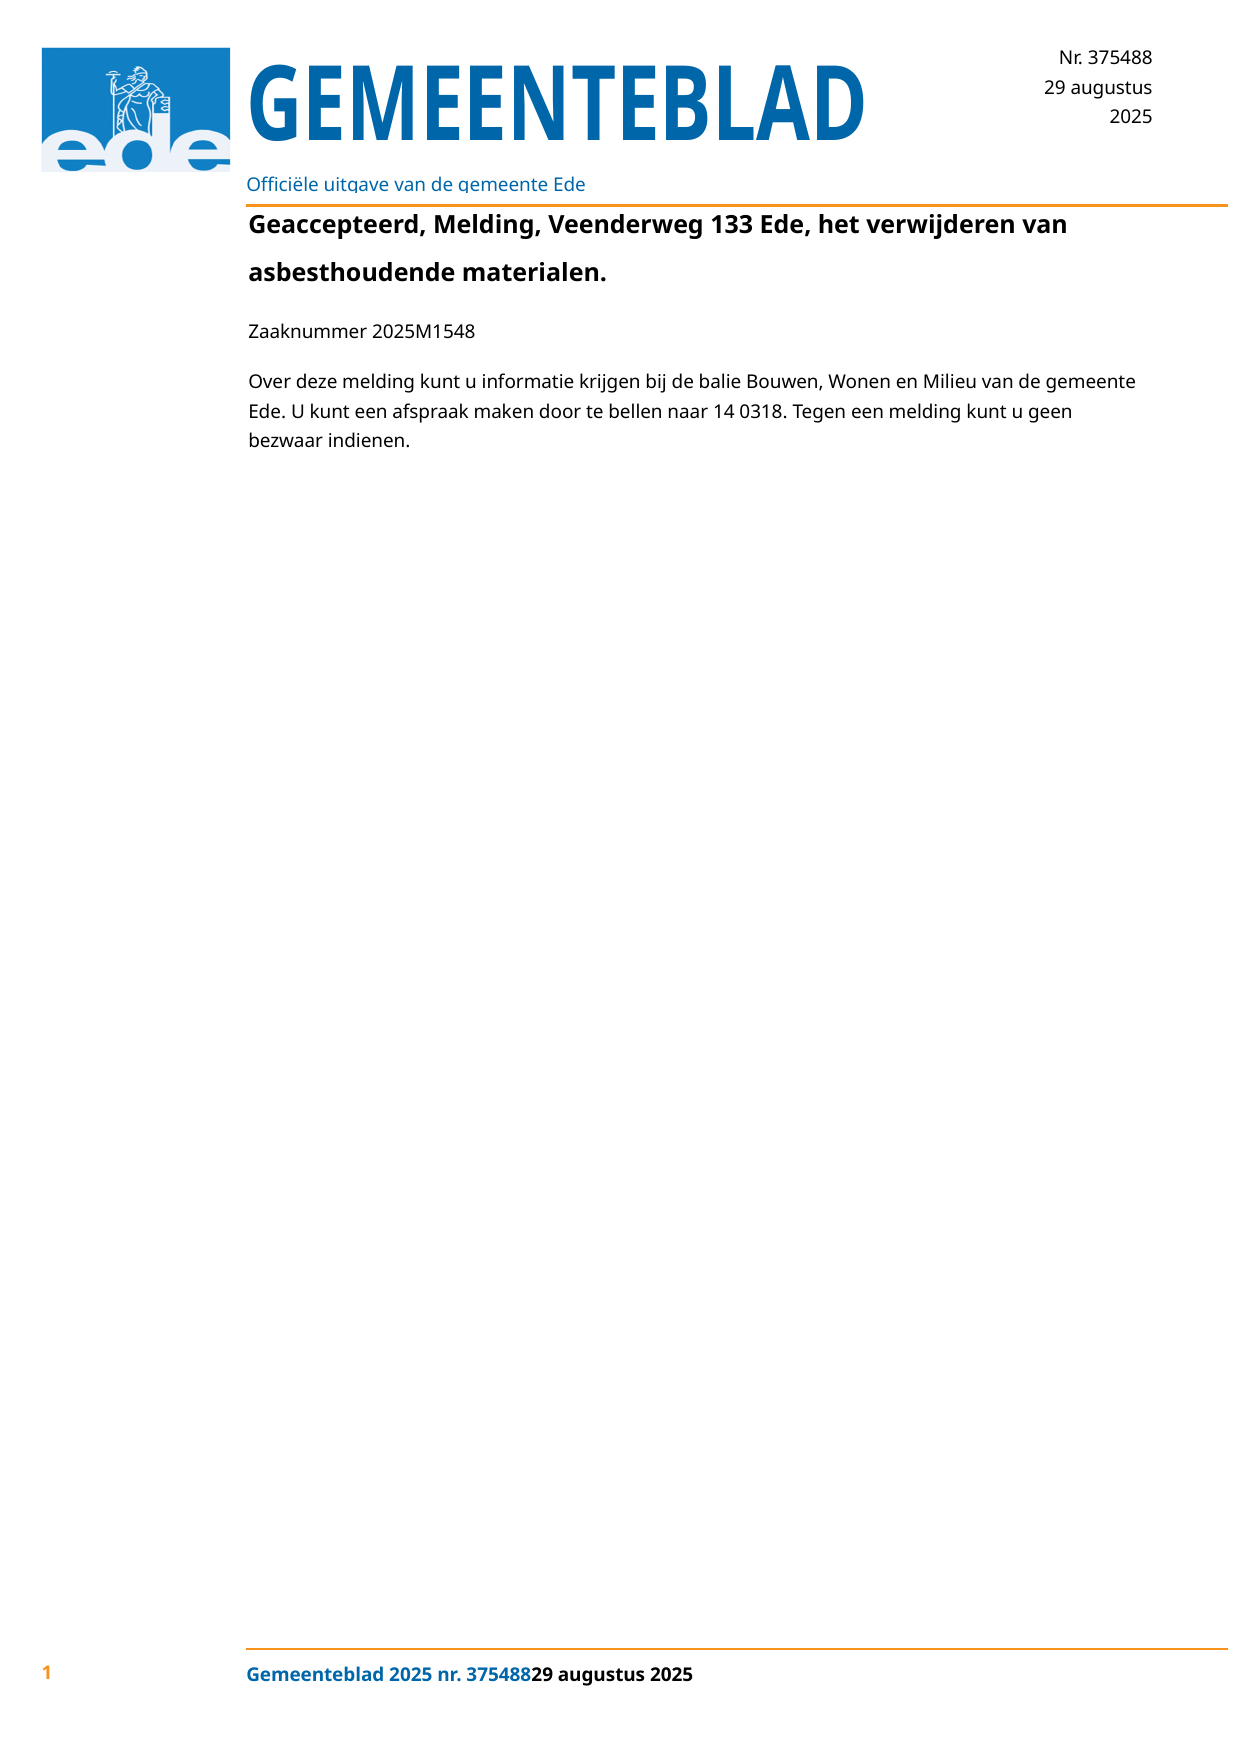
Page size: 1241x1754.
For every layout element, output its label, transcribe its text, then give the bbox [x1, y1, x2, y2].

picture [41, 47, 231, 172]
text Over deze melding kunt u informatie krijgen bij de balie Bouwen, Wonen en Milieu van de gemeente Ede. U kunt een afspraak maken door te bellen naar 14 0318. Tegen een melding kunt u geen bezwaar indienen. [248, 368, 1152, 453]
text Geaccepteerd, Melding, Veenderweg 133 Ede, het verwijderen van asbesthoudende materialen. [248, 207, 1152, 288]
text Zaaknummer 2025M1548 [248, 318, 1152, 344]
